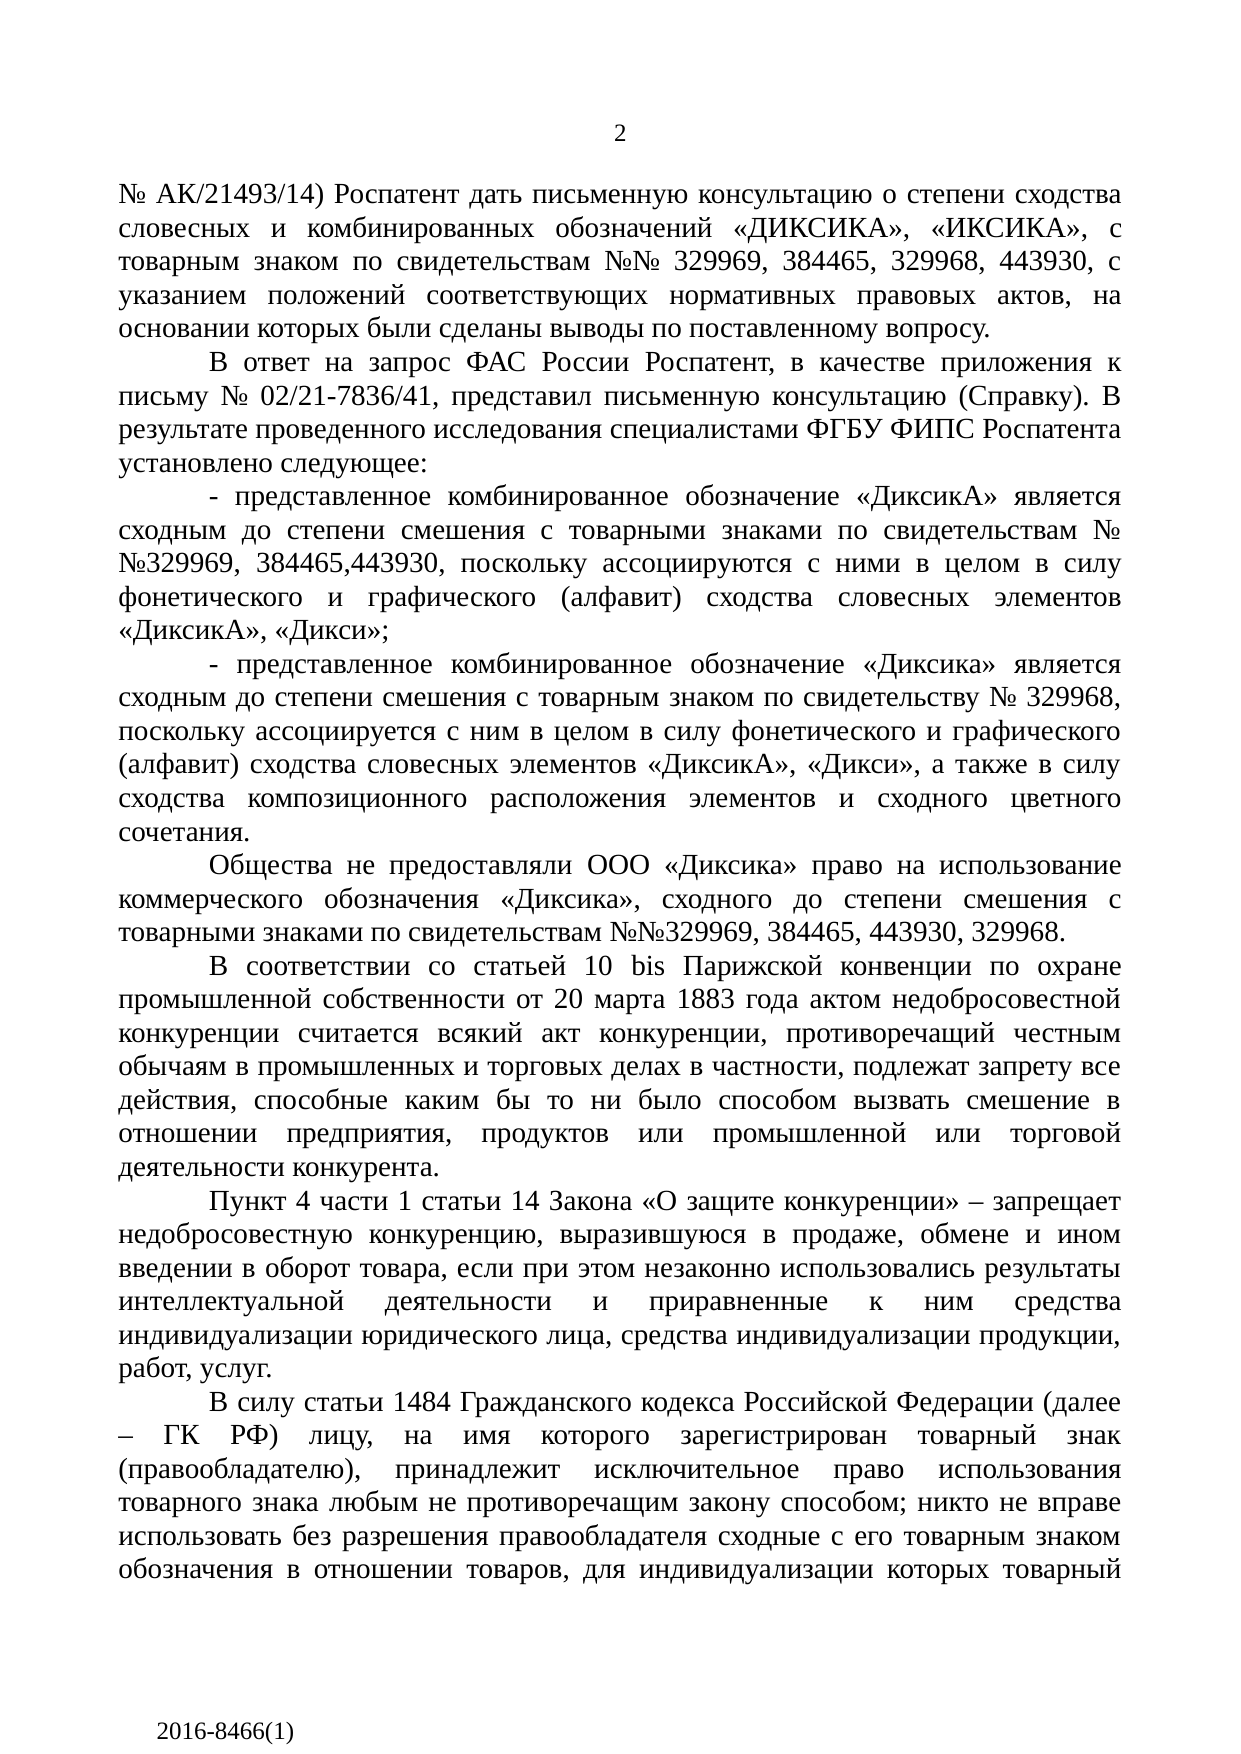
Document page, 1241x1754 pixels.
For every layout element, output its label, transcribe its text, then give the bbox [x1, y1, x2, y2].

text - представленное комбинированное обозначение «Диксика» является сходным до степени смешения с товарным знаком по свидетельству № 329968, поскольку ассоциируется с ним в целом в силу фонетического и графического (алфавит) сходства словесных элементов «ДиксикА», «Дикси», а также в силу сходства композиционного расположения элементов и сходного цветного сочетания. [118, 646, 1122, 847]
text В ответ на запрос ФАС России Роспатент, в качестве приложения к письму № 02/21-7836/41, представил письменную консультацию (Справку). В результате проведенного исследования специалистами ФГБУ ФИПС Роспатента установлено следующее: [118, 344, 1122, 478]
text В силу статьи 1484 Гражданского кодекса Российской Федерации (далее – ГК РФ) лицу, на имя которого зарегистрирован товарный знак (правообладателю), принадлежит исключительное право использования товарного знака любым не противоречащим закону способом; никто не вправе использовать без разрешения правообладателя сходные с его товарным знаком обозначения в отношении товаров, для индивидуализации которых товарный [118, 1384, 1122, 1585]
text В соответствии со статьей 10 bis Парижской конвенции по охране промышленной собственности от 20 марта 1883 года актом недобросовестной конкуренции считается всякий акт конкуренции, противоречащий честным обычаям в промышленных и торговых делах в частности, подлежат запрету все действия, способные каким бы то ни было способом вызвать смешение в отношении предприятия, продуктов или промышленной или торговой деятельности конкурента. [118, 948, 1122, 1183]
text - представленное комбинированное обозначение «ДиксикА» является сходным до степени смешения с товарными знаками по свидетельствам №№329969, 384465,443930, поскольку ассоциируются с ними в целом в силу фонетического и графического (алфавит) сходства словесных элементов «ДиксикА», «Дикси»; [118, 478, 1122, 646]
text № АК/21493/14) Роспатент дать письменную консультацию о степени сходства словесных и комбинированных обозначений «ДИКСИКА», «ИКСИКА», c товарным знаком по свидетельствам №№ 329969, 384465, 329968, 443930, с указанием положений соответствующих нормативных правовых актов, на основании которых были сделаны выводы по поставленному вопросу. [118, 176, 1122, 344]
text Пункт 4 части 1 статьи 14 Закона «О защите конкуренции» – запрещает недобросовестную конкуренцию, выразившуюся в продаже, обмене и ином введении в оборот товара, если при этом незаконно использовались результаты интеллектуальной деятельности и приравненные к ним средства индивидуализации юридического лица, средства индивидуализации продукции, работ, услуг. [118, 1183, 1122, 1384]
text Общества не предоставляли ООО «Диксика» право на использование коммерческого обозначения «Диксика», сходного до степени смешения с товарными знаками по свидетельствам №№329969, 384465, 443930, 329968. [118, 847, 1122, 948]
